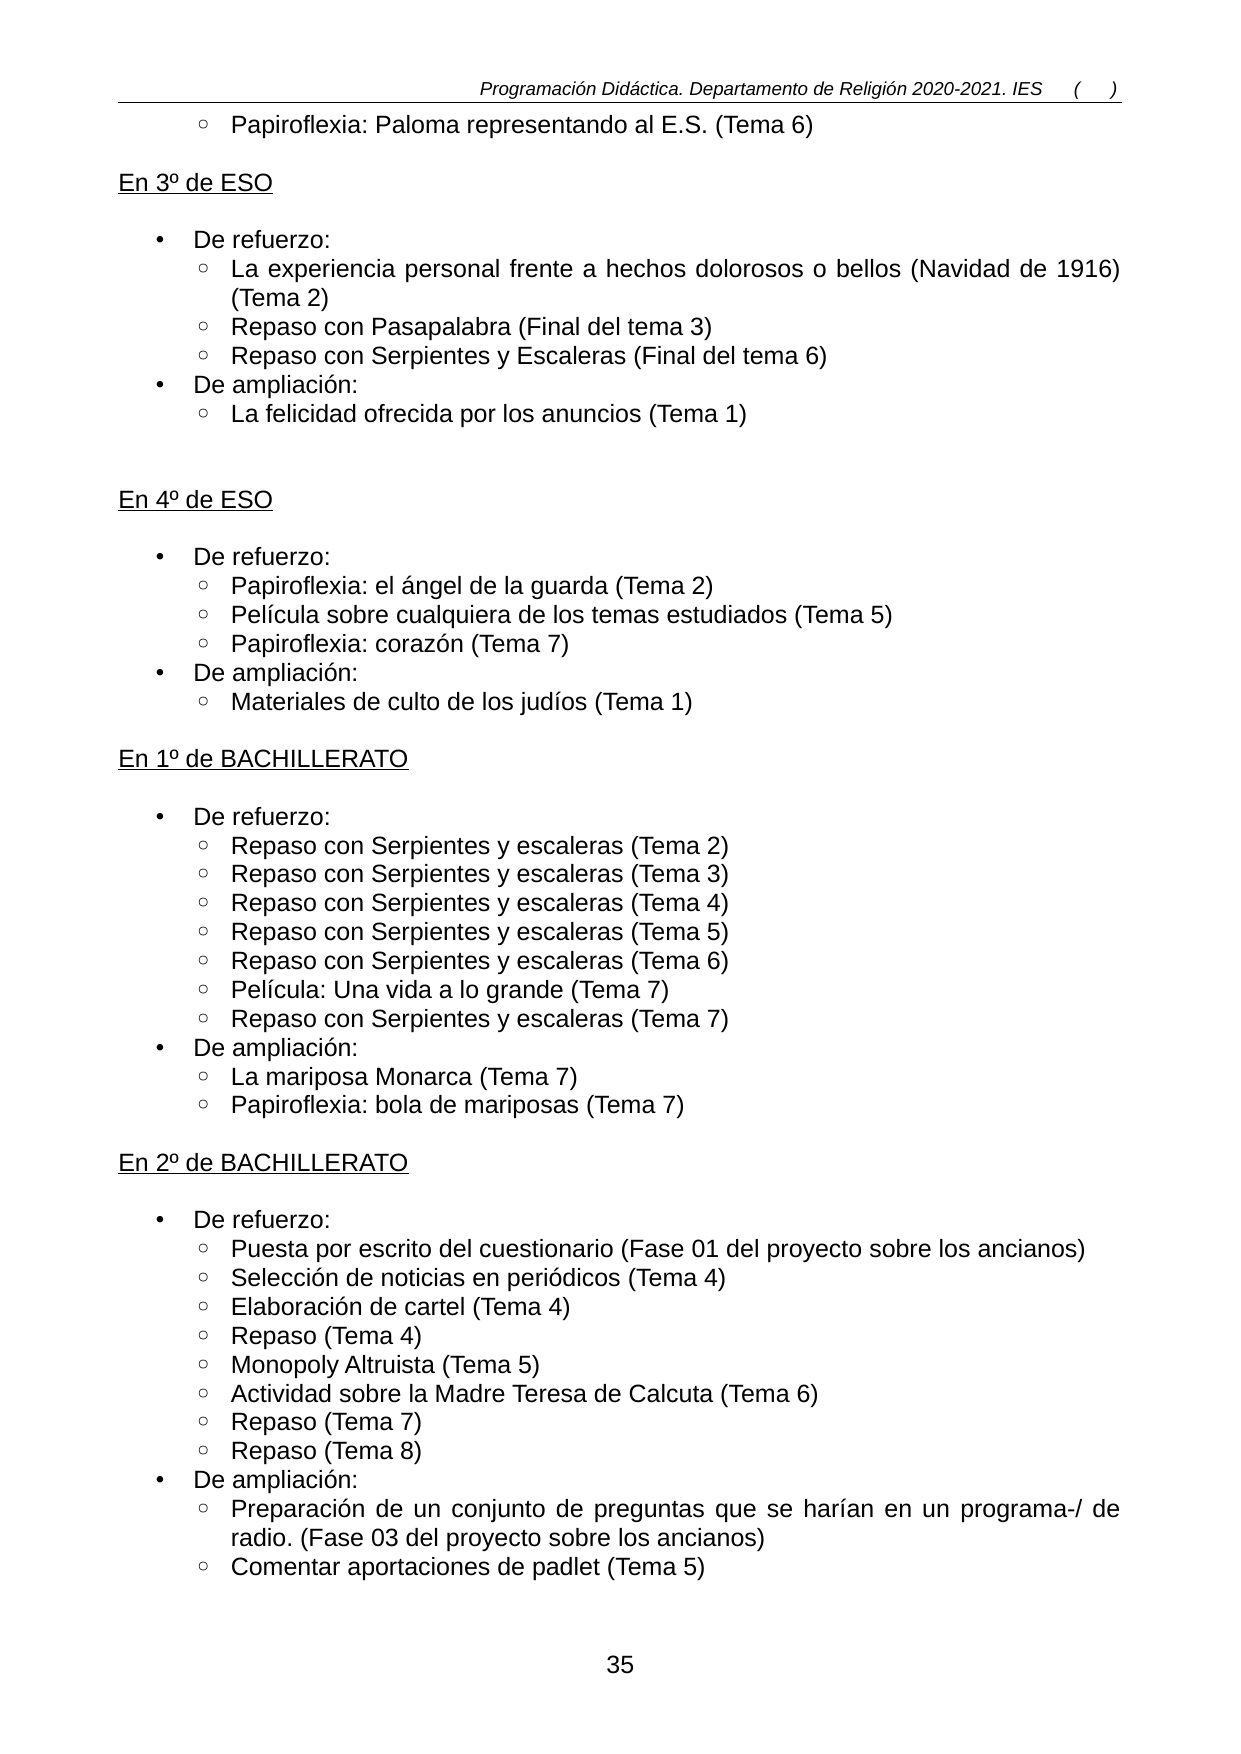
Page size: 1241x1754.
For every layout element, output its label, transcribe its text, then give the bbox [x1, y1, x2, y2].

list Repaso con Serpientes y escaleras (Tema 5) [193, 917, 1122, 946]
list La mariposa Monarca (Tema 7) [193, 1061, 1122, 1090]
list Preparación de un conjunto de preguntas que se harían en un programa-/ de radio. (Fase 03 del proyecto sobre los ancianos) [193, 1494, 1122, 1552]
list De ampliación: [156, 370, 1122, 398]
list Papiroflexia: bola de mariposas (Tema 7) [193, 1090, 1122, 1119]
text En 1º de BACHILLERATO [118, 744, 1122, 773]
list De refuerzo: [156, 1205, 1122, 1234]
list De refuerzo: [156, 226, 1122, 254]
list Papiroflexia: Paloma representando al E.S. (Tema 6) [193, 110, 1122, 139]
list Repaso (Tema 4) [193, 1321, 1122, 1350]
list Repaso con Serpientes y escaleras (Tema 3) [193, 859, 1122, 888]
list Papiroflexia: corazón (Tema 7) [193, 629, 1122, 658]
text En 2º de BACHILLERATO [118, 1148, 1122, 1177]
list Repaso con Serpientes y escaleras (Tema 6) [193, 946, 1122, 975]
list Repaso (Tema 8) [193, 1436, 1122, 1465]
list Película sobre cualquiera de los temas estudiados (Tema 5) [193, 600, 1122, 629]
list Selección de noticias en periódicos (Tema 4) [193, 1263, 1122, 1292]
list Repaso con Serpientes y escaleras (Tema 7) [193, 1004, 1122, 1033]
list Elaboración de cartel (Tema 4) [193, 1292, 1122, 1321]
list Repaso con Serpientes y escaleras (Tema 2) [193, 831, 1122, 859]
list De ampliación: [156, 658, 1122, 687]
list De refuerzo: [156, 802, 1122, 831]
list Monopoly Altruista (Tema 5) [193, 1350, 1122, 1378]
list De refuerzo: [156, 542, 1122, 571]
list Repaso con Serpientes y Escaleras (Final del tema 6) [193, 341, 1122, 370]
list En 4º de ESO [118, 485, 1122, 514]
list Papiroflexia: el ángel de la guarda (Tema 2) [193, 571, 1122, 600]
list La felicidad ofrecida por los anuncios (Tema 1) [193, 398, 1122, 427]
list Materiales de culto de los judíos (Tema 1) [193, 687, 1122, 716]
list De ampliación: [156, 1465, 1122, 1494]
list Repaso (Tema 7) [193, 1407, 1122, 1436]
list Actividad sobre la Madre Teresa de Calcuta (Tema 6) [193, 1378, 1122, 1407]
list Película: Una vida a lo grande (Tema 7) [193, 975, 1122, 1004]
list La experiencia personal frente a hechos dolorosos o bellos (Navidad de 1916) (Tema 2) [193, 254, 1122, 312]
list Repaso con Serpientes y escaleras (Tema 4) [193, 888, 1122, 917]
text En 3º de ESO [118, 168, 1122, 197]
list De ampliación: [156, 1033, 1122, 1061]
list Puesta por escrito del cuestionario (Fase 01 del proyecto sobre los ancianos) [193, 1234, 1122, 1263]
list Repaso con Pasapalabra (Final del tema 3) [193, 312, 1122, 341]
list Comentar aportaciones de padlet (Tema 5) [193, 1552, 1122, 1580]
